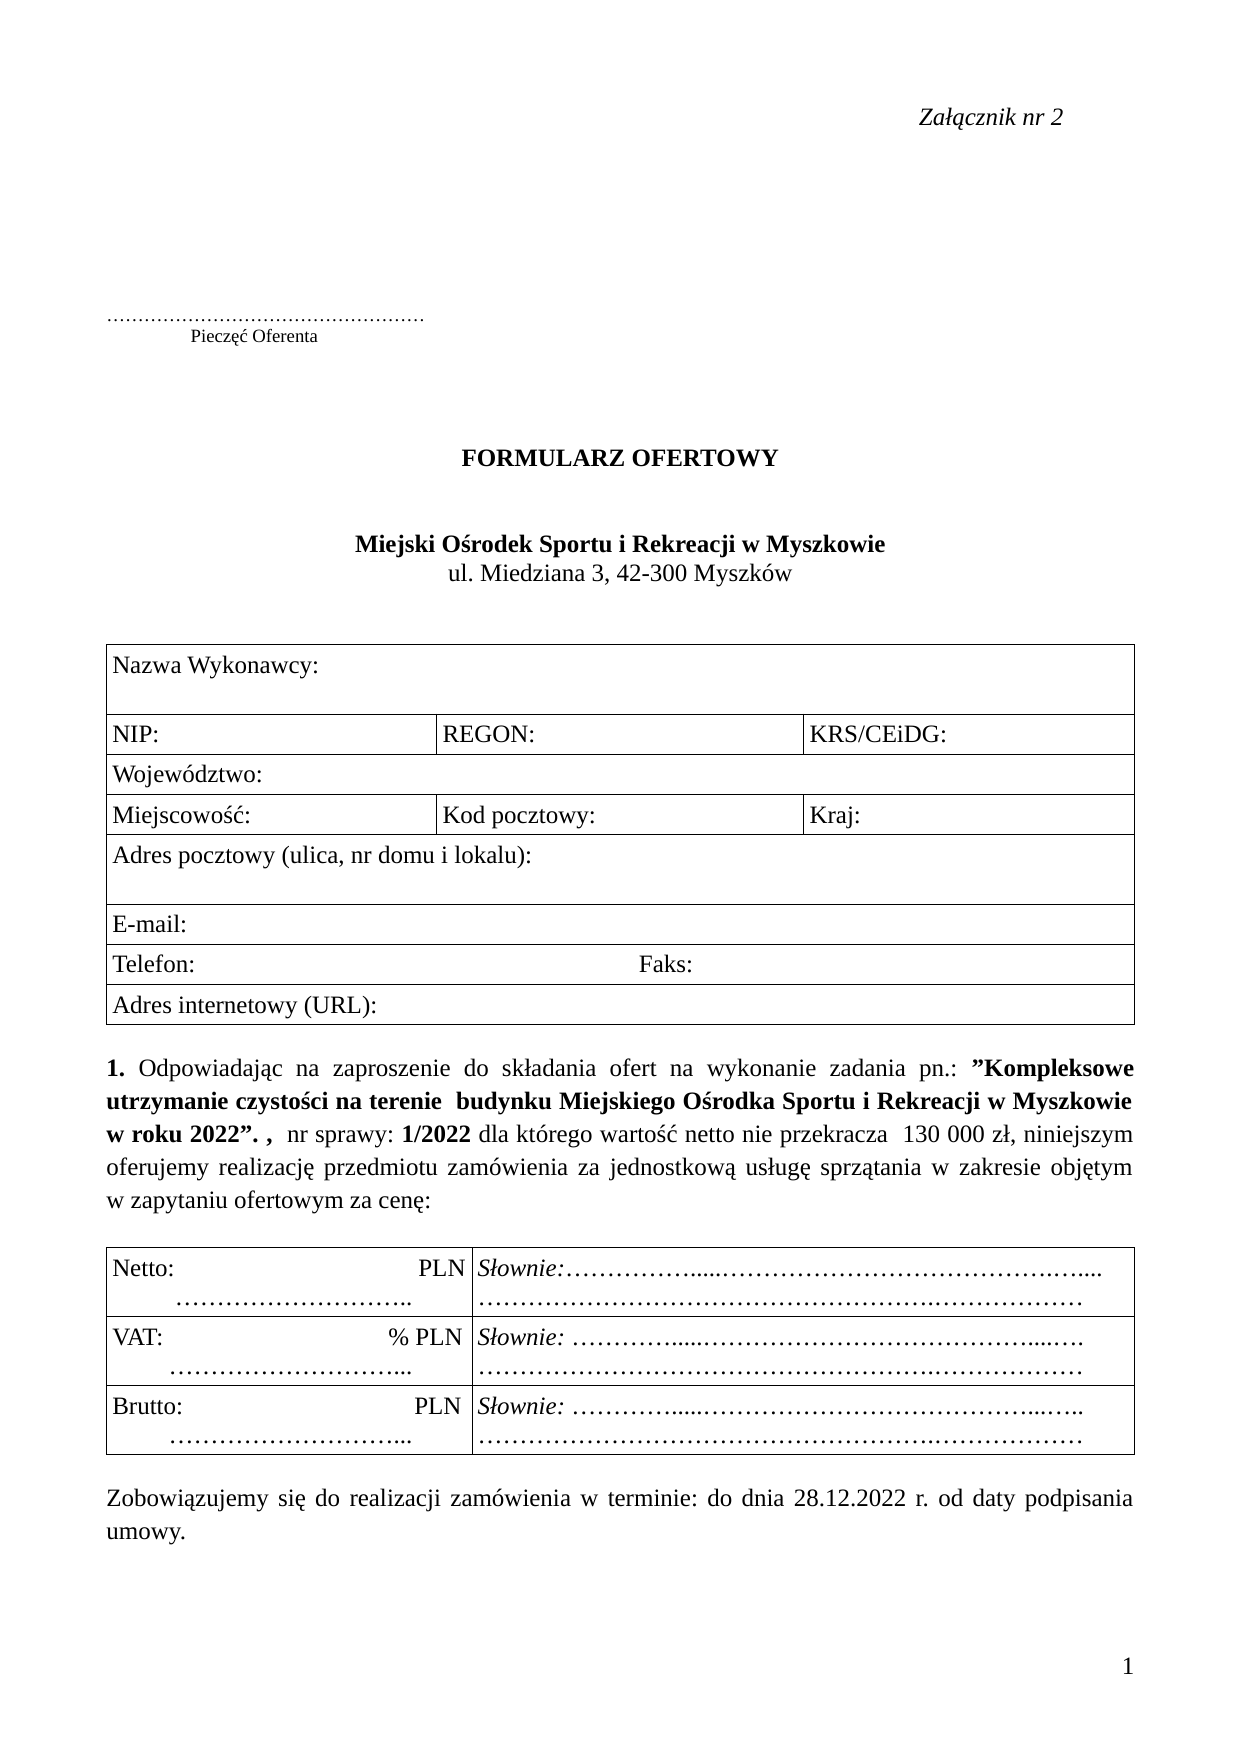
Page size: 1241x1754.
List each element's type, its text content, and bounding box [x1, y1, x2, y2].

text Miejski Ośrodek Sportu i Rekreacji w Myszkowie [106, 529, 1134, 558]
table_cell Brutto: PLN ………………………... [107, 1386, 472, 1454]
table_header Nazwa Wykonawcy: [107, 645, 1134, 713]
table_header Słownie:…………….....………………………………….….... ……………………………………………….……………… [473, 1248, 1134, 1316]
table_cell Kraj: [804, 795, 1134, 834]
table_cell Telefon: Faks: [107, 945, 1134, 984]
table_cell Miejscowość: [107, 795, 436, 834]
table_cell E-mail: [107, 905, 1134, 944]
table_header Netto: PLN ……………………….. [107, 1248, 472, 1316]
table_cell KRS/CEiDG: [804, 715, 1134, 754]
table_cell VAT: % PLN ………………………... [107, 1317, 472, 1385]
table_cell Kod pocztowy: [437, 795, 803, 834]
table_cell NIP: [107, 715, 436, 754]
table_cell Adres pocztowy (ulica, nr domu i lokalu): [107, 835, 1134, 903]
text Załącznik nr 2 [106, 74, 1134, 131]
table_cell REGON: [437, 715, 803, 754]
text FORMULARZ OFERTOWY [106, 443, 1134, 472]
text 1. Odpowiadając na zaproszenie do składania ofert na wykonanie zadania pn.: ”Kompleksowe utrzymanie czystości na terenie budynku Miejskiego Ośrodka Sportu i Rekreacji w Myszkowie w roku 2022”. , nr sprawy: 1/2022 dla którego wartość netto nie przekracza 130 000 zł, niniejszym oferujemy realizację przedmiotu zamówienia za jednostkową usługę sprzątania w zakresie objętym w zapytaniu ofertowym za cenę: [106, 1053, 1134, 1214]
text …………………………………………… [106, 304, 1134, 325]
text Zobowiązujemy się do realizacji zamówienia w terminie: do dnia 28.12.2022 r. od daty podpisania umowy. [106, 1483, 1134, 1545]
table_cell Słownie: ………….....…………………………………....…. ……………………………………………….……………… [473, 1317, 1134, 1385]
table_cell Województwo: [107, 755, 1134, 794]
table_cell Słownie: ………….....…………………………………...….. ……………………………………………….……………… [473, 1386, 1134, 1454]
text ul. Miedziana 3, 42-300 Myszków [106, 558, 1134, 587]
text Pieczęć Oferenta [106, 325, 1134, 347]
table_cell Adres internetowy (URL): [107, 985, 1134, 1024]
